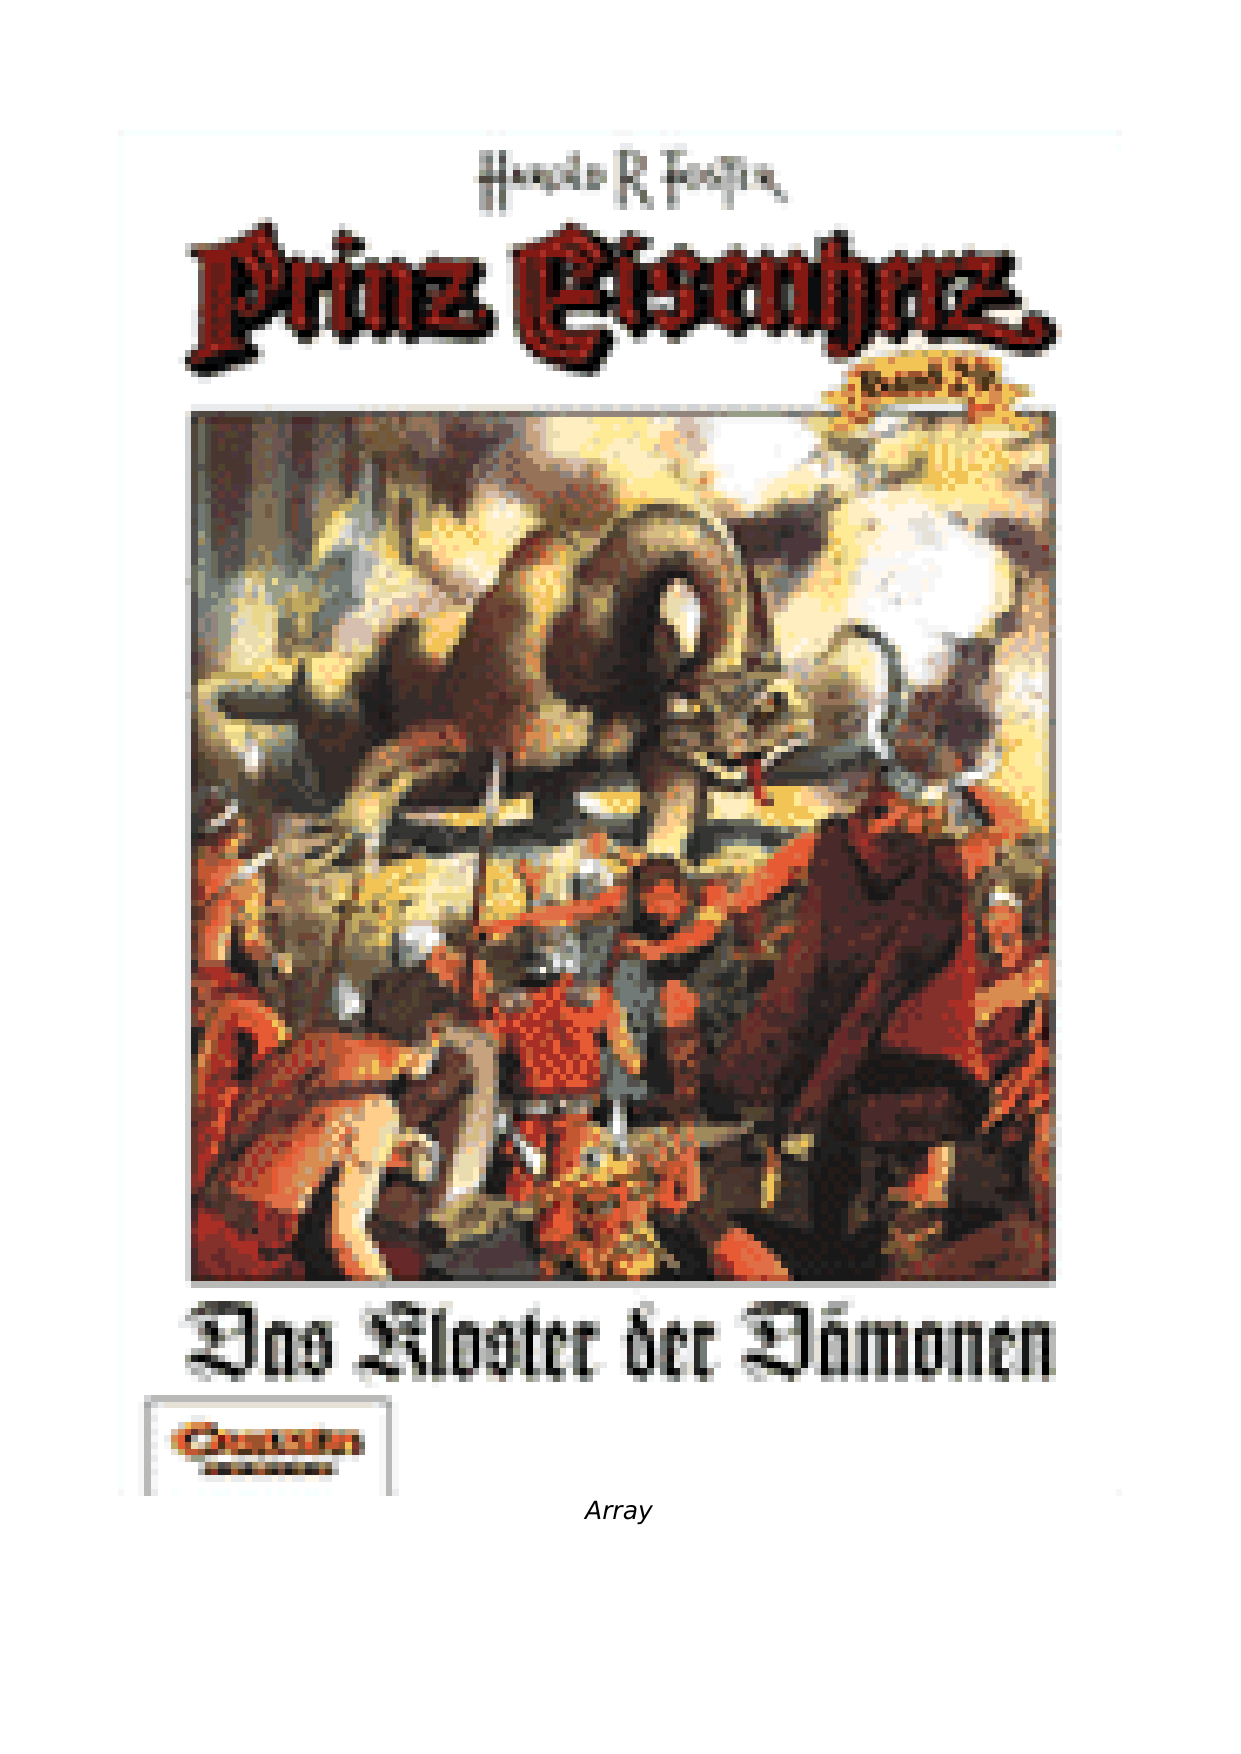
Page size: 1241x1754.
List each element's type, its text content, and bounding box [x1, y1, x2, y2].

text Array [118, 1496, 1122, 1525]
text [118, 118, 1122, 130]
picture [118, 130, 1123, 1496]
